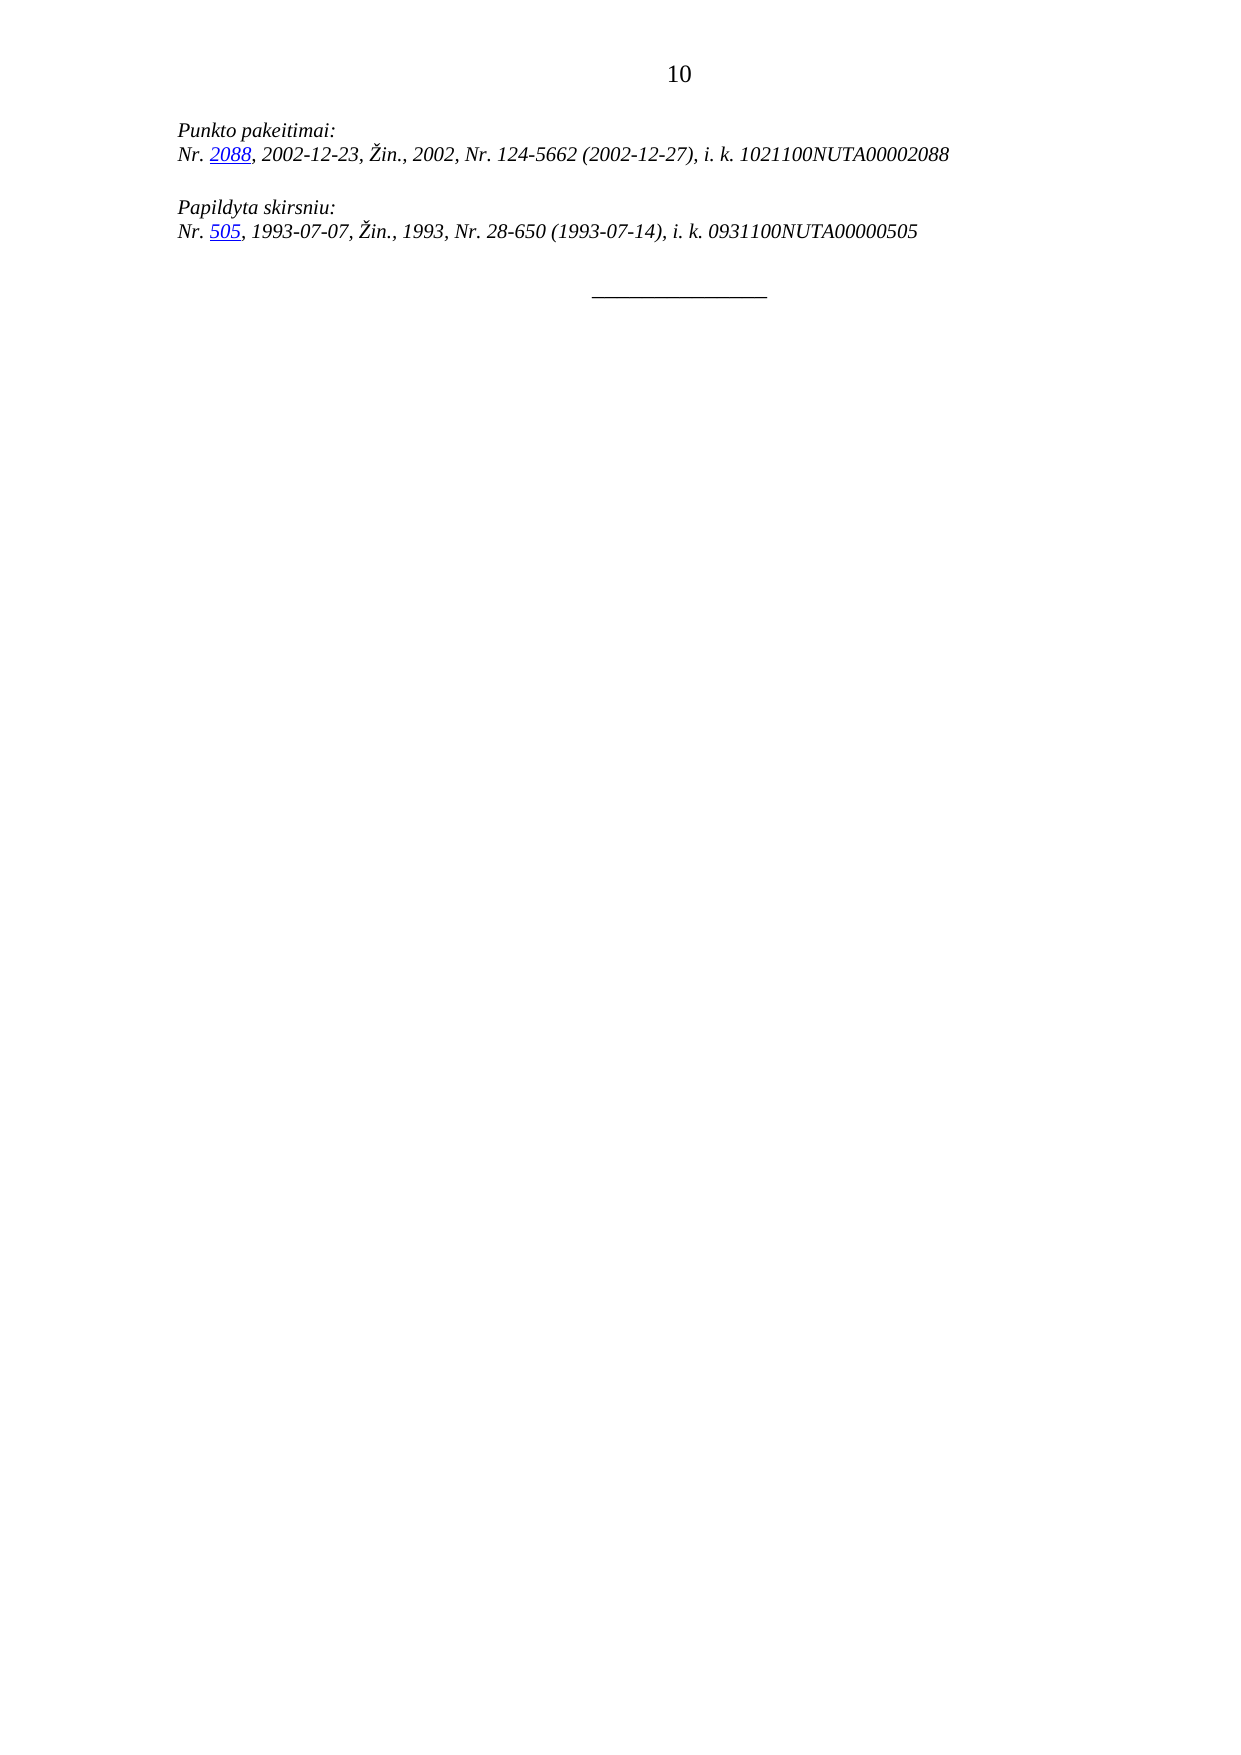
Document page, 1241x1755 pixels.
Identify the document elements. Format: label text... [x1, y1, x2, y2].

text Nr. 2088, 2002-12-23, Žin., 2002, Nr. 124-5662 (2002-12-27), i. k. 1021100NUTA00002088 [177, 142, 1181, 166]
text ______________ [177, 272, 1181, 301]
text Nr. 505, 1993-07-07, Žin., 1993, Nr. 28-650 (1993-07-14), i. k. 0931100NUTA00000505 [177, 219, 1181, 243]
text Papildyta skirsniu: [177, 195, 1181, 219]
text Punkto pakeitimai: [177, 118, 1181, 142]
